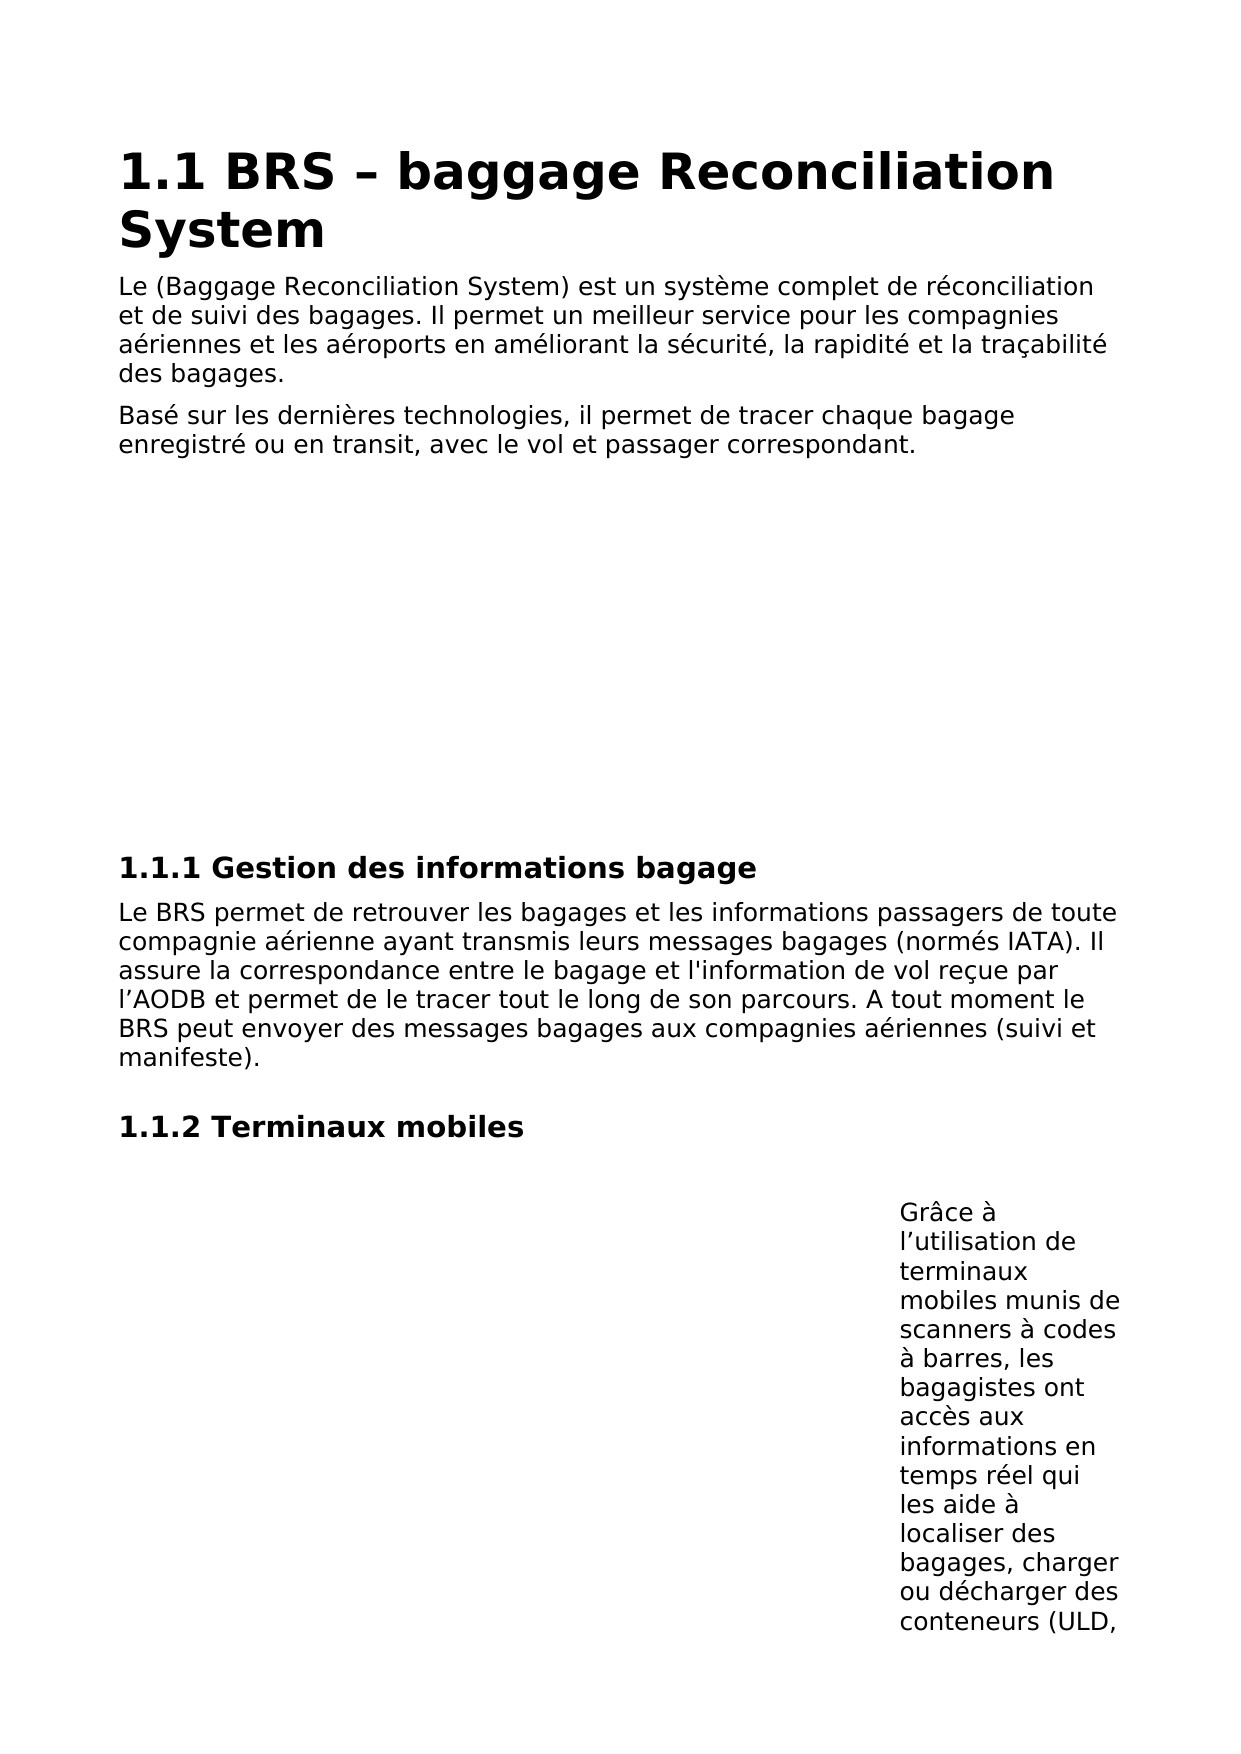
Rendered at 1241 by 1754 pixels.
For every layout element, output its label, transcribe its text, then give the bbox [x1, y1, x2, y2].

text Le BRS permet de retrouver les bagages et les informations passagers de toute compagnie aérienne ayant transmis leurs messages bagages (normés IATA). Il assure la correspondance entre le bagage et l'information de vol reçue par l’AODB et permet de le tracer tout le long de son parcours. A tout moment le BRS peut envoyer des messages bagages aux compagnies aériennes (suivi et manifeste). [118, 898, 1122, 1073]
text Basé sur les dernières technologies, il permet de tracer chaque bagage enregistré ou en transit, avec le vol et passager correspondant. [118, 401, 1122, 459]
text Le (Baggage Reconciliation System) est un système complet de réconciliation et de suivi des bagages. Il permet un meilleur service pour les compagnies aériennes et les aéroports en améliorant la sécurité, la rapidité et la traçabilité des bagages. [118, 272, 1122, 389]
subtitle 1.1 BRS – baggage Reconciliation System [118, 143, 1122, 259]
text Grâce à l’utilisation de terminaux mobiles munis de scanners à codes à barres, les bagagistes ont accès aux informations en temps réel qui les aide à localiser des bagages, charger ou décharger des conteneurs (ULD, [118, 1198, 1122, 1636]
subtitle 1.1.1 Gestion des informations bagage [118, 851, 1122, 885]
subtitle 1.1.2 Terminaux mobiles [118, 1110, 1122, 1144]
